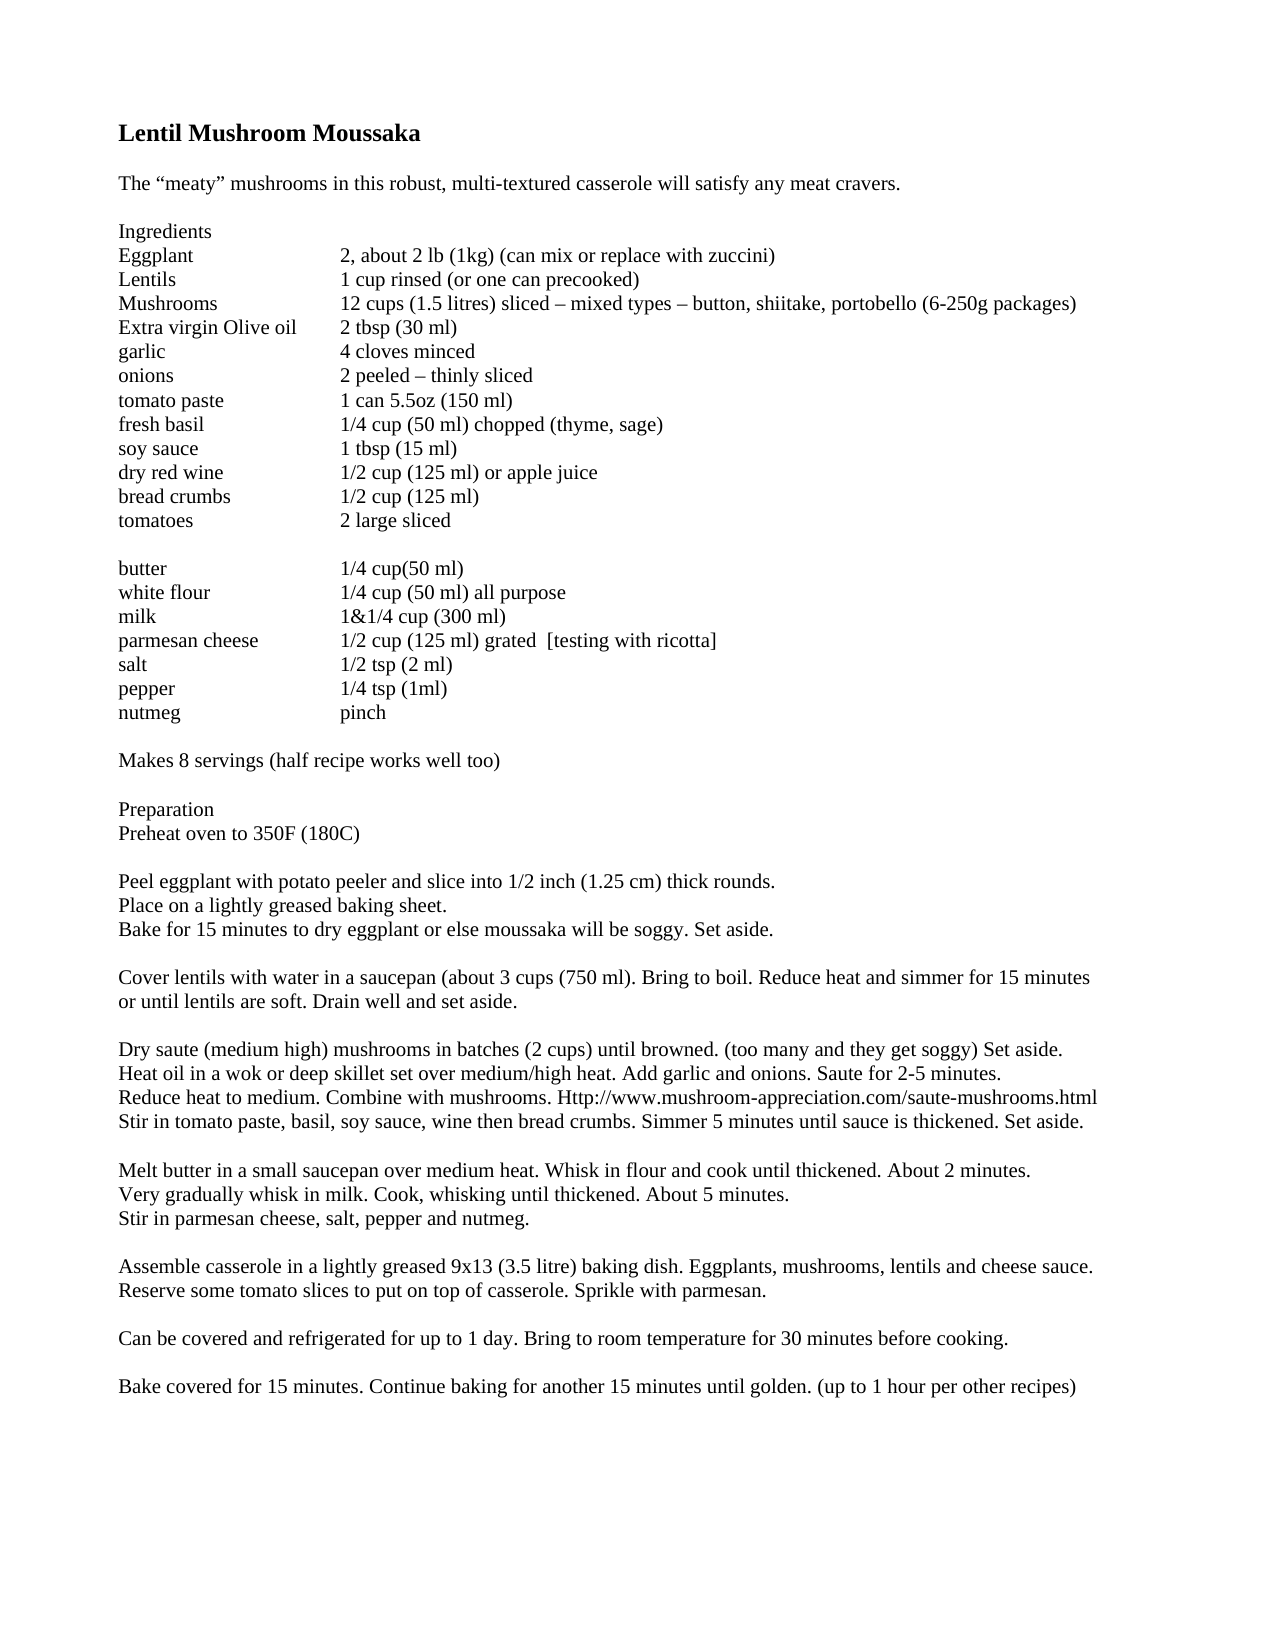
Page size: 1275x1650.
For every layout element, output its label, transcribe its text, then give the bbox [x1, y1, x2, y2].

text tomatoes 2 large sliced [118, 508, 1157, 532]
text Stir in tomato paste, basil, soy sauce, wine then bread crumbs. Simmer 5 minutes until sauce is thickened. Set aside. [118, 1109, 1157, 1133]
text pepper 1/4 tsp (1ml) [118, 676, 1157, 700]
text bread crumbs 1/2 cup (125 ml) [118, 484, 1157, 508]
text Very gradually whisk in milk. Cook, whisking until thickened. About 5 minutes. [118, 1182, 1157, 1206]
text Heat oil in a wok or deep skillet set over medium/high heat. Add garlic and onions. Saute for 2-5 minutes. [118, 1061, 1157, 1085]
text The “meaty” mushrooms in this robust, multi-textured casserole will satisfy any meat cravers. [118, 171, 1157, 195]
text Bake for 15 minutes to dry eggplant or else moussaka will be soggy. Set aside. [118, 917, 1157, 941]
text Stir in parmesan cheese, salt, pepper and nutmeg. [118, 1206, 1157, 1230]
text Extra virgin Olive oil 2 tbsp (30 ml) [118, 315, 1157, 339]
text Reduce heat to medium. Combine with mushrooms. Http://www.mushroom-appreciation.com/saute-mushrooms.html [118, 1085, 1157, 1109]
text Lentil Mushroom Moussaka [118, 118, 1157, 147]
text or until lentils are soft. Drain well and set aside. [118, 989, 1157, 1013]
text milk 1&1/4 cup (300 ml) [118, 604, 1157, 628]
text Place on a lightly greased baking sheet. [118, 893, 1157, 917]
text onions 2 peeled – thinly sliced [118, 363, 1157, 387]
text Preparation [118, 797, 1157, 821]
text salt 1/2 tsp (2 ml) [118, 652, 1157, 676]
text Assemble casserole in a lightly greased 9x13 (3.5 litre) baking dish. Eggplants, mushrooms, lentils and cheese sauce. [118, 1254, 1157, 1278]
text Ingredients [118, 219, 1157, 243]
text butter 1/4 cup(50 ml) [118, 556, 1157, 580]
text white flour 1/4 cup (50 ml) all purpose [118, 580, 1157, 604]
text Melt butter in a small saucepan over medium heat. Whisk in flour and cook until thickened. About 2 minutes. [118, 1157, 1157, 1182]
text nutmeg pinch [118, 700, 1157, 724]
text Reserve some tomato slices to put on top of casserole. Sprikle with parmesan. [118, 1278, 1157, 1302]
text Dry saute (medium high) mushrooms in batches (2 cups) until browned. (too many and they get soggy) Set aside. [118, 1037, 1157, 1061]
text Makes 8 servings (half recipe works well too) [118, 748, 1157, 772]
text dry red wine 1/2 cup (125 ml) or apple juice [118, 460, 1157, 484]
text Preheat oven to 350F (180C) [118, 821, 1157, 845]
text fresh basil 1/4 cup (50 ml) chopped (thyme, sage) [118, 412, 1157, 436]
text Lentils 1 cup rinsed (or one can precooked) [118, 267, 1157, 291]
text parmesan cheese 1/2 cup (125 ml) grated [testing with ricotta] [118, 628, 1157, 652]
text Bake covered for 15 minutes. Continue baking for another 15 minutes until golden. (up to 1 hour per other recipes) [118, 1374, 1157, 1398]
text Peel eggplant with potato peeler and slice into 1/2 inch (1.25 cm) thick rounds. [118, 869, 1157, 893]
text Mushrooms 12 cups (1.5 litres) sliced – mixed types – button, shiitake, portobello (6-250g packages) [118, 291, 1157, 315]
text tomato paste 1 can 5.5oz (150 ml) [118, 387, 1157, 412]
text garlic 4 cloves minced [118, 339, 1157, 363]
text Eggplant 2, about 2 lb (1kg) (can mix or replace with zuccini) [118, 243, 1157, 267]
text Can be covered and refrigerated for up to 1 day. Bring to room temperature for 30 minutes before cooking. [118, 1326, 1157, 1350]
text Cover lentils with water in a saucepan (about 3 cups (750 ml). Bring to boil. Reduce heat and simmer for 15 minutes [118, 965, 1157, 989]
text soy sauce 1 tbsp (15 ml) [118, 436, 1157, 460]
